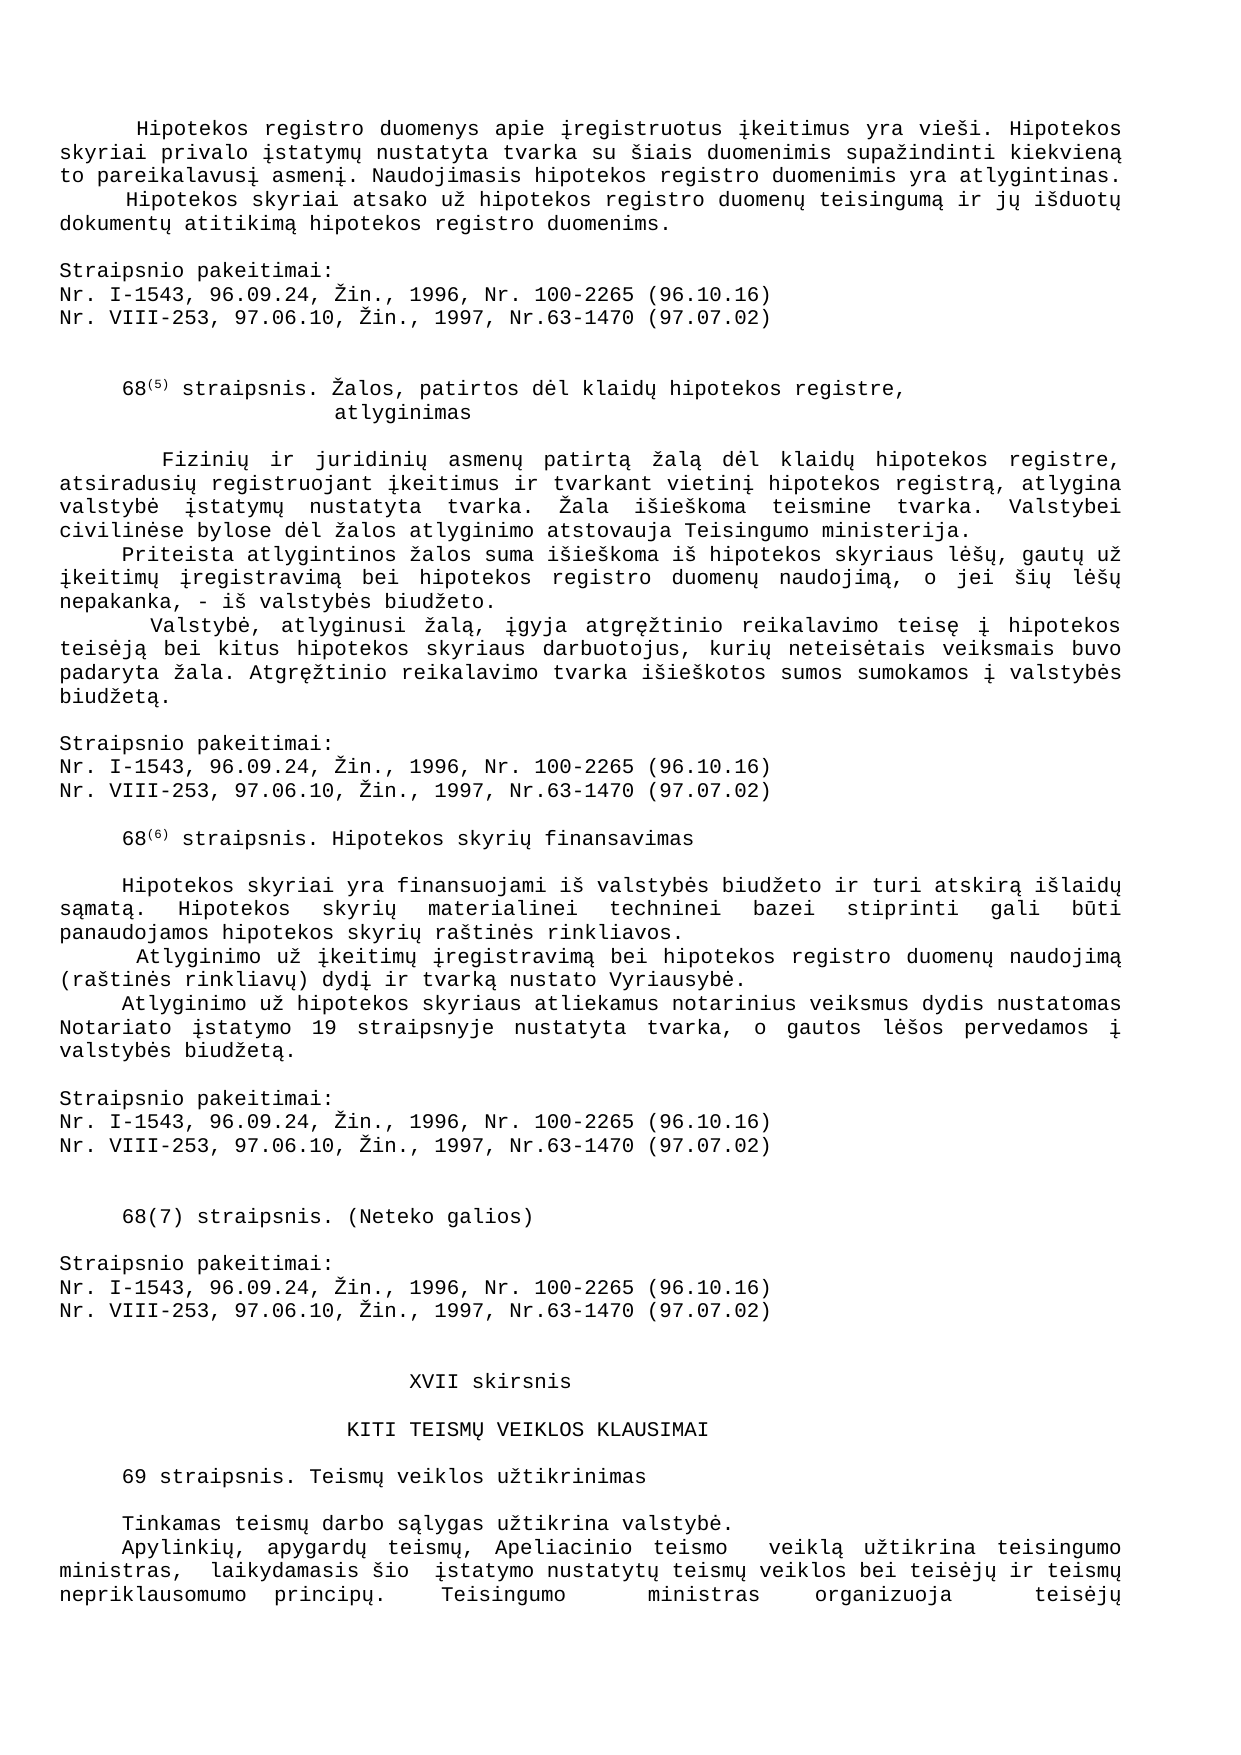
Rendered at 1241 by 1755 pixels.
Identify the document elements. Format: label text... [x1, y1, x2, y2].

text Nr. I-1543, 96.09.24, Žin., 1996, Nr. 100-2265 (96.10.16) [59, 757, 1122, 780]
text Atlyginimo už įkeitimų įregistravimą bei hipotekos registro duomenų naudojimą (raštinės rinkliavų) dydį ir tvarką nustato Vyriausybė. [59, 946, 1122, 993]
text Fizinių ir juridinių asmenų patirtą žalą dėl klaidų hipotekos registre, atsiradusių registruojant įkeitimus ir tvarkant vietinį hipotekos registrą, atlygina valstybė įstatymų nustatyta tvarka. Žala išieškoma teismine tvarka. Valstybei civilinėse bylose dėl žalos atlyginimo atstovauja Teisingumo ministerija. [59, 449, 1122, 544]
text Atlyginimo už hipotekos skyriaus atliekamus notarinius veiksmus dydis nustatomas Notariato įstatymo 19 straipsnyje nustatyta tvarka, o gautos lėšos pervedamos į valstybės biudžetą. [59, 993, 1122, 1064]
text Nr. I-1543, 96.09.24, Žin., 1996, Nr. 100-2265 (96.10.16) [59, 1111, 1122, 1135]
text Straipsnio pakeitimai: [59, 1088, 1122, 1111]
text Straipsnio pakeitimai: [59, 1253, 1122, 1277]
text Straipsnio pakeitimai: [59, 260, 1122, 284]
text Valstybė, atlyginusi žalą, įgyja atgręžtinio reikalavimo teisę į hipotekos teisėją bei kitus hipotekos skyriaus darbuotojus, kurių neteisėtais veiksmais buvo padaryta žala. Atgręžtinio reikalavimo tvarka išieškotos sumos sumokamos į valstybės biudžetą. [59, 615, 1122, 709]
text Nr. VIII-253, 97.06.10, Žin., 1997, Nr.63-1470 (97.07.02) [59, 1300, 1122, 1324]
text Hipotekos registro duomenys apie įregistruotus įkeitimus yra vieši. Hipotekos skyriai privalo įstatymų nustatyta tvarka su šiais duomenimis supažindinti kiekvieną to pareikalavusį asmenį. Naudojimasis hipotekos registro duomenimis yra atlygintinas. [59, 118, 1122, 189]
text Nr. VIII-253, 97.06.10, Žin., 1997, Nr.63-1470 (97.07.02) [59, 1135, 1122, 1158]
text Nr. I-1543, 96.09.24, Žin., 1996, Nr. 100-2265 (96.10.16) [59, 1277, 1122, 1300]
text XVII skirsnis [59, 1371, 1122, 1395]
text atlyginimas [59, 402, 1122, 426]
text Hipotekos skyriai yra finansuojami iš valstybės biudžeto ir turi atskirą išlaidų sąmatą. Hipotekos skyrių materialinei techninei bazei stiprinti gali būti panaudojamos hipotekos skyrių raštinės rinkliavos. [59, 875, 1122, 946]
text Hipotekos skyriai atsako už hipotekos registro duomenų teisingumą ir jų išduotų dokumentų atitikimą hipotekos registro duomenims. [59, 189, 1122, 236]
text Priteista atlygintinos žalos suma išieškoma iš hipotekos skyriaus lėšų, gautų už įkeitimų įregistravimą bei hipotekos registro duomenų naudojimą, o jei šių lėšų nepakanka, - iš valstybės biudžeto. [59, 544, 1122, 615]
text Tinkamas teismų darbo sąlygas užtikrina valstybė. [59, 1513, 1122, 1537]
text Nr. I-1543, 96.09.24, Žin., 1996, Nr. 100-2265 (96.10.16) [59, 284, 1122, 307]
text Nr. VIII-253, 97.06.10, Žin., 1997, Nr.63-1470 (97.07.02) [59, 780, 1122, 804]
text 69 straipsnis. Teismų veiklos užtikrinimas [59, 1466, 1122, 1489]
text Straipsnio pakeitimai: [59, 733, 1122, 757]
text 68(5) straipsnis. Žalos, patirtos dėl klaidų hipotekos registre, [59, 378, 1122, 402]
text Nr. VIII-253, 97.06.10, Žin., 1997, Nr.63-1470 (97.07.02) [59, 307, 1122, 331]
text KITI TEISMŲ VEIKLOS KLAUSIMAI [59, 1419, 1122, 1442]
text 68(6) straipsnis. Hipotekos skyrių finansavimas [59, 827, 1122, 851]
text 68(7) straipsnis. (Neteko galios) [59, 1206, 1122, 1229]
text Apylinkių, apygardų teismų, Apeliacinio teismo veiklą užtikrina teisingumo ministras, laikydamasis šio įstatymo nustatytų teismų veiklos bei teisėjų ir teismų nepriklausomumo principų. Teisingumo ministras organizuoja teisėjų [59, 1537, 1122, 1608]
